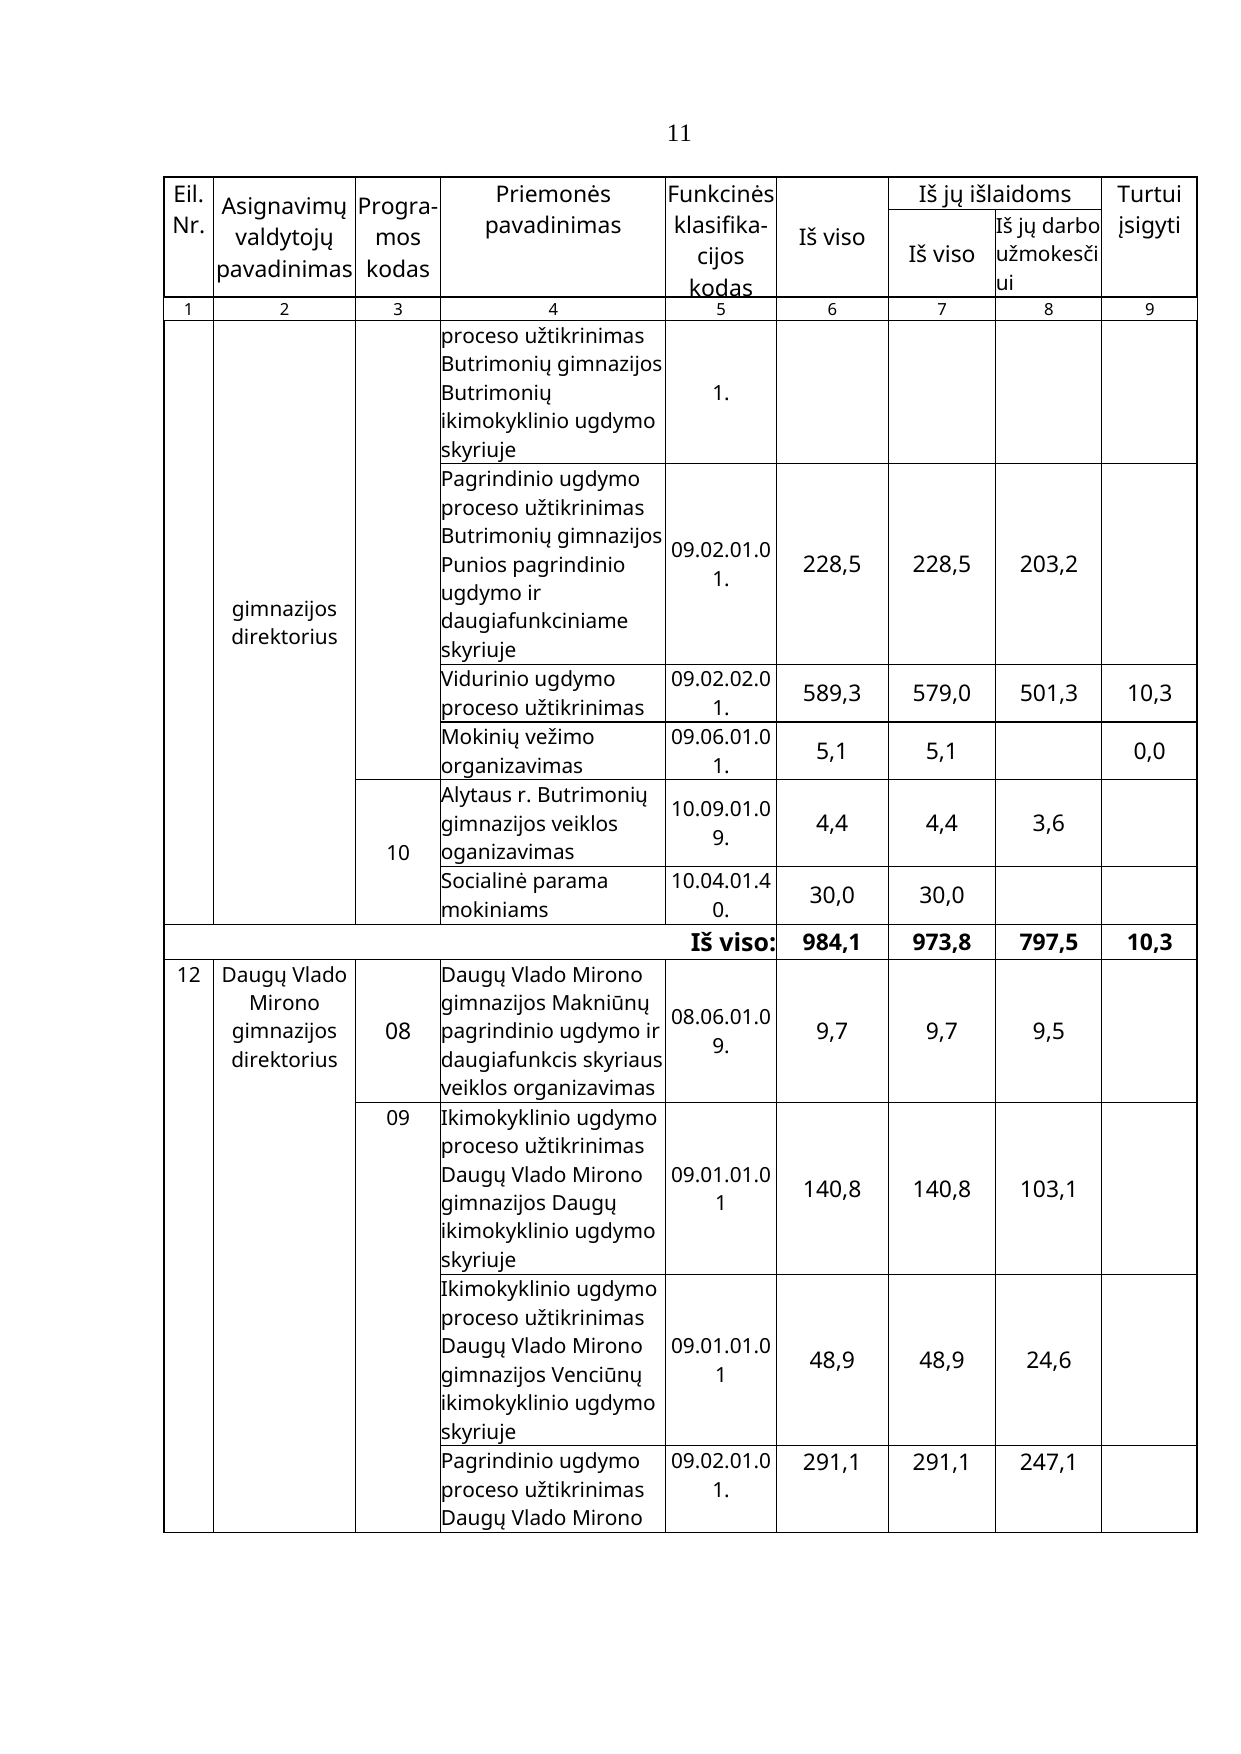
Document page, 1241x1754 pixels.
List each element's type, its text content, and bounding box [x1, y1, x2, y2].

table_header Iš viso [777, 178, 888, 296]
table_cell Iš viso: [165, 925, 776, 959]
table_cell 0,0 [1102, 723, 1196, 779]
table_cell 228,5 [777, 464, 888, 663]
table_cell 984,1 [777, 925, 888, 959]
table_cell gimnazijos direktorius [214, 321, 355, 923]
table_cell 501,3 [996, 665, 1101, 721]
table_cell Alytaus r. Butrimonių gimnazijos veiklos oganizavimas [441, 780, 665, 866]
table_cell Ikimokyklinio ugdymo proceso užtikrinimas Daugų Vlado Mirono gimnazijos Venciūnų ikimokyklinio ugdymo skyriuje [441, 1275, 665, 1445]
table_cell [1102, 867, 1196, 923]
table_cell 09.01.01.01 [666, 1103, 776, 1273]
table_cell Iš jų darbo užmokesčiui [996, 210, 1101, 296]
table_cell proceso užtikrinimas Butrimonių gimnazijos Butrimonių ikimokyklinio ugdymo skyriuje [441, 321, 665, 463]
table_cell 2 [214, 298, 355, 320]
table_header Turtui įsigyti [1102, 178, 1196, 296]
table_cell 7 [889, 298, 995, 320]
table_header Eil. Nr. [165, 178, 213, 296]
table_cell 09.02.02.01. [666, 665, 776, 721]
table_cell 09 [356, 1103, 440, 1532]
table_cell [1102, 464, 1196, 663]
table_cell 4,4 [889, 780, 995, 866]
table_cell 1 [164, 298, 213, 320]
table_cell 9,5 [996, 960, 1101, 1102]
table_cell 5 [666, 298, 776, 320]
table_cell [165, 321, 213, 923]
table_cell 10,3 [1102, 665, 1196, 721]
table_cell Vidurinio ugdymo proceso užtikrinimas [441, 665, 665, 721]
table_cell 9,7 [777, 960, 888, 1102]
table_cell 8 [996, 298, 1101, 320]
table_cell 1. [666, 321, 776, 463]
table_cell 291,1 [889, 1446, 995, 1532]
table_cell 228,5 [889, 464, 995, 663]
table_cell 09.06.01.01. [666, 723, 776, 779]
table_cell [889, 321, 995, 463]
table_cell 10,3 [1102, 925, 1196, 959]
table_cell 30,0 [777, 867, 888, 923]
table_cell Socialinė parama mokiniams [441, 867, 665, 923]
table_header Iš jų išlaidoms [889, 178, 1101, 209]
table_header Priemonės pavadinimas [441, 178, 665, 296]
table_cell [1102, 780, 1196, 866]
table_cell 6 [777, 298, 888, 320]
table_cell Mokinių vežimo organizavimas [441, 723, 665, 779]
table_cell Iš viso [889, 210, 995, 296]
table_cell 4 [441, 298, 665, 320]
table_cell 10 [356, 780, 440, 923]
table_cell 48,9 [777, 1275, 888, 1445]
table_cell 589,3 [777, 665, 888, 721]
table_cell Daugų Vlado Mirono gimnazijos Makniūnų pagrindinio ugdymo ir daugiafunkcis skyriaus veiklos organizavimas [441, 960, 665, 1102]
table_cell 30,0 [889, 867, 995, 923]
table_cell Pagrindinio ugdymo proceso užtikrinimas Butrimonių gimnazijos Punios pagrindinio ugdymo ir daugiafunkciniame skyriuje [441, 464, 665, 663]
table_cell 24,6 [996, 1275, 1101, 1445]
table_header Funkcinės klasifika-cijos kodas [666, 178, 776, 296]
table_cell 291,1 [777, 1446, 888, 1532]
table_cell [1102, 1275, 1196, 1445]
table_cell 9,7 [889, 960, 995, 1102]
table_cell 203,2 [996, 464, 1101, 663]
table_cell [356, 321, 440, 779]
table_cell 5,1 [777, 723, 888, 779]
table_cell 09.01.01.01 [666, 1275, 776, 1445]
table_cell 3,6 [996, 780, 1101, 866]
table_header Progra-mos kodas [356, 178, 440, 296]
table_cell [1102, 1103, 1196, 1273]
table_cell Ikimokyklinio ugdymo proceso užtikrinimas Daugų Vlado Mirono gimnazijos Daugų ikimokyklinio ugdymo skyriuje [441, 1103, 665, 1273]
table_cell 09.02.01.01. [666, 464, 776, 663]
table_cell 08.06.01.09. [666, 960, 776, 1102]
table_cell 3 [356, 298, 440, 320]
table_cell 10.09.01.09. [666, 780, 776, 866]
table_header Asignavimų valdytojų pavadinimas [214, 178, 355, 296]
table_cell [996, 867, 1101, 923]
table_cell 4,4 [777, 780, 888, 866]
table_cell 247,1 [996, 1446, 1101, 1532]
table_cell 48,9 [889, 1275, 995, 1445]
table_cell [1102, 321, 1196, 463]
table_cell [1102, 1446, 1196, 1532]
table_cell [1102, 960, 1196, 1102]
table_cell 12 [165, 960, 213, 1532]
table_cell Daugų Vlado Mirono gimnazijos direktorius [214, 960, 355, 1532]
table_cell 5,1 [889, 723, 995, 779]
table_cell 140,8 [777, 1103, 888, 1273]
table_cell 579,0 [889, 665, 995, 721]
table_cell 140,8 [889, 1103, 995, 1273]
table_cell Pagrindinio ugdymo proceso užtikrinimas Daugų Vlado Mirono [441, 1446, 665, 1532]
table_cell 103,1 [996, 1103, 1101, 1273]
table_cell [996, 723, 1101, 779]
table_cell 973,8 [889, 925, 995, 959]
table_cell 10.04.01.40. [666, 867, 776, 923]
table_cell [777, 321, 888, 463]
table_cell [996, 321, 1101, 463]
table_cell 08 [356, 960, 440, 1102]
table_cell 9 [1102, 298, 1197, 320]
table_cell 09.02.01.01. [666, 1446, 776, 1532]
table_cell 797,5 [996, 925, 1101, 959]
